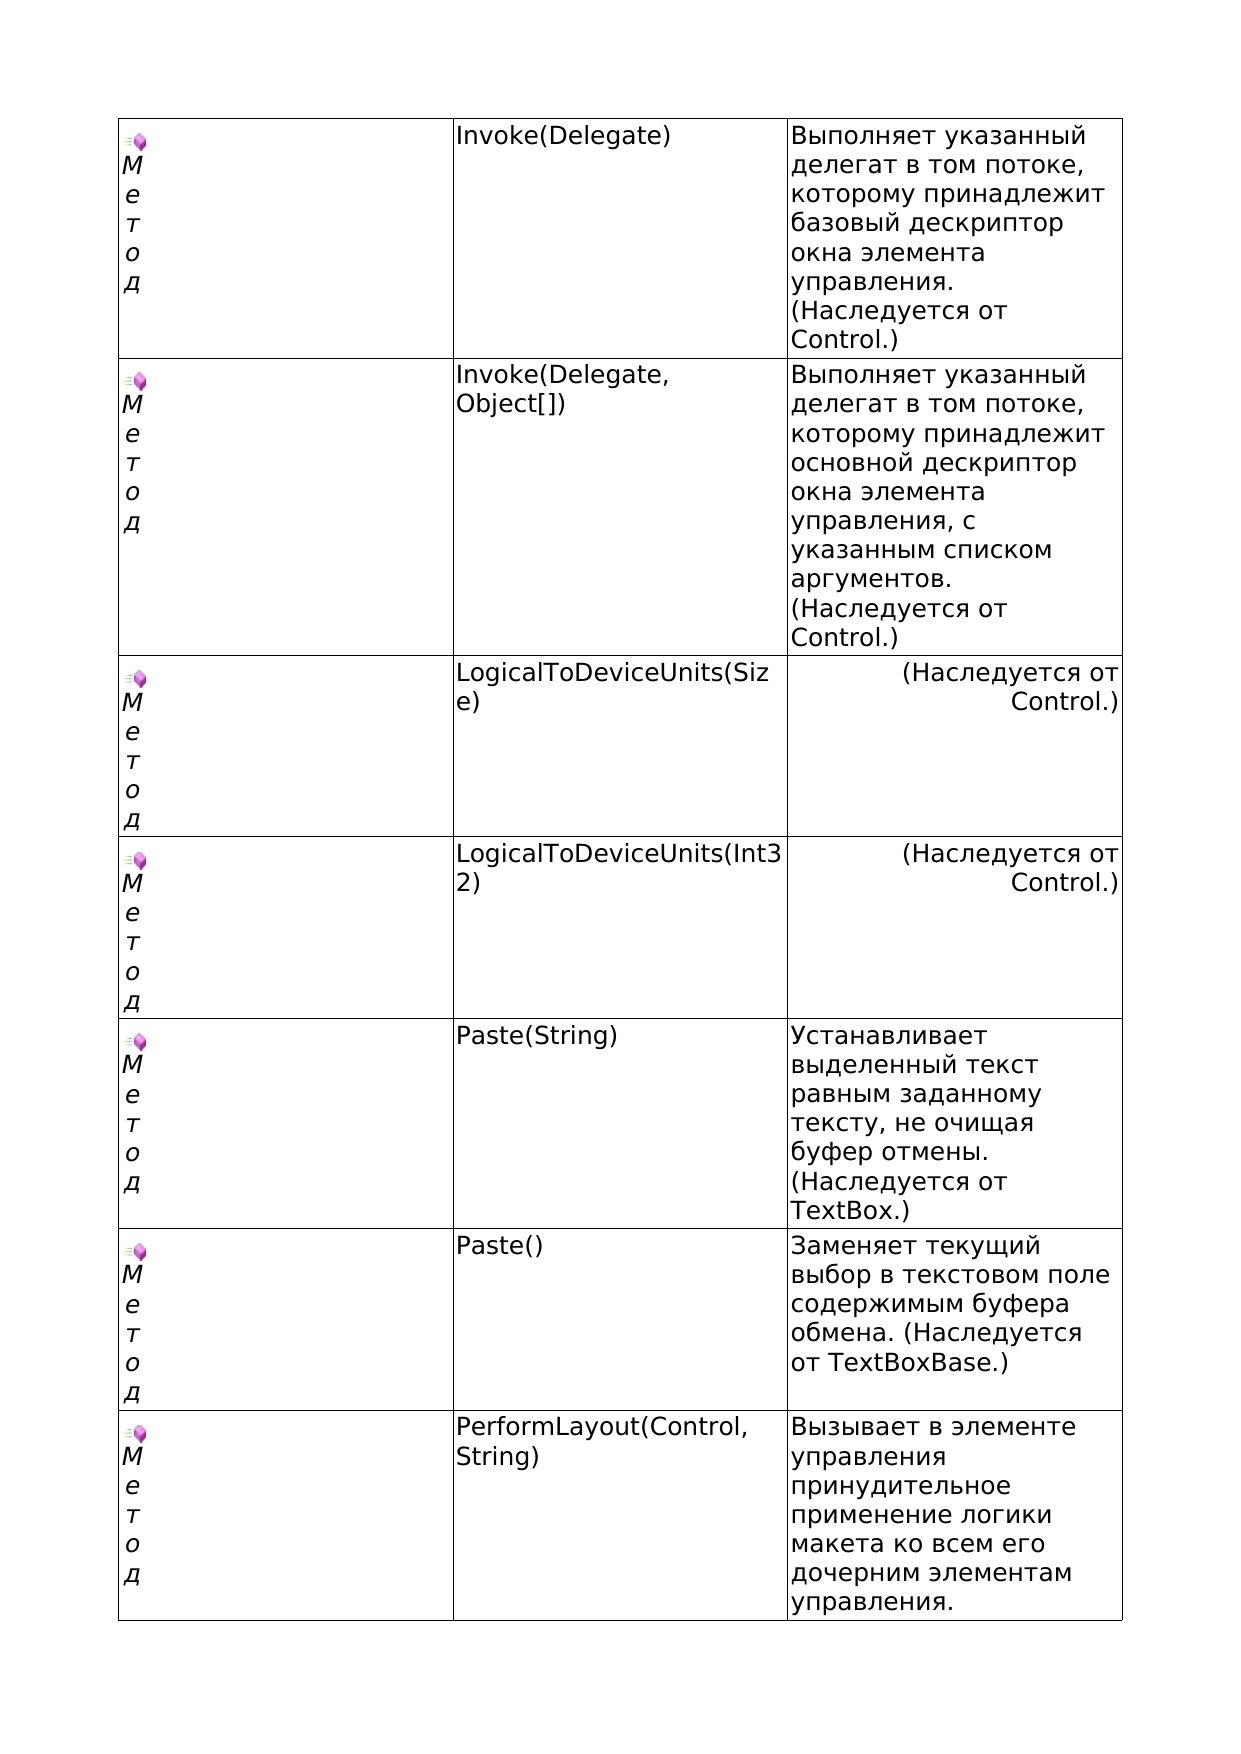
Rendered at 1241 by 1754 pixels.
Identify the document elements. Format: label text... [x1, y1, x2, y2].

table_cell (Наследуется от Control.) [788, 837, 1122, 1018]
table_cell Устанавливает выделенный текст равным заданному тексту, не очищая буфер отмены. (Наследуется от TextBox.) [788, 1019, 1122, 1228]
table_cell Invoke(Delegate, Object[]) [454, 359, 787, 655]
table_cell Заменяет текущий выбор в текстовом поле содержимым буфера обмена. (Наследуется от TextBoxBase.) [788, 1229, 1122, 1409]
table_cell [119, 119, 453, 357]
table_cell Выполняет указанный делегат в том потоке, которому принадлежит основной дескриптор окна элемента управления, с указанным списком аргументов. (Наследуется от Control.) [788, 359, 1122, 655]
table_cell Paste(String) [454, 1019, 787, 1228]
picture [121, 670, 147, 688]
table_cell Paste() [454, 1229, 787, 1409]
table_cell (Наследуется от Control.) [788, 656, 1122, 836]
picture [121, 1033, 147, 1051]
table_cell [119, 1229, 453, 1409]
picture [121, 852, 147, 870]
table_cell [119, 1411, 453, 1619]
table_cell [119, 837, 453, 1018]
table_cell LogicalToDeviceUnits(Int32) [454, 837, 787, 1018]
table_cell PerformLayout(Control, String) [454, 1411, 787, 1619]
picture [121, 133, 147, 151]
table_cell [119, 1019, 453, 1228]
table_cell Invoke(Delegate) [454, 119, 787, 357]
picture [121, 1425, 147, 1443]
picture [121, 372, 147, 391]
table_cell LogicalToDeviceUnits(Size) [454, 656, 787, 836]
table_cell Вызывает в элементе управления принудительное применение логики макета ко всем его дочерним элементам управления. [788, 1411, 1122, 1619]
table_cell Выполняет указанный делегат в том потоке, которому принадлежит базовый дескриптор окна элемента управления. (Наследуется от Control.) [788, 119, 1122, 357]
picture [121, 1243, 147, 1261]
table_cell [119, 656, 453, 836]
table_cell [119, 359, 453, 655]
